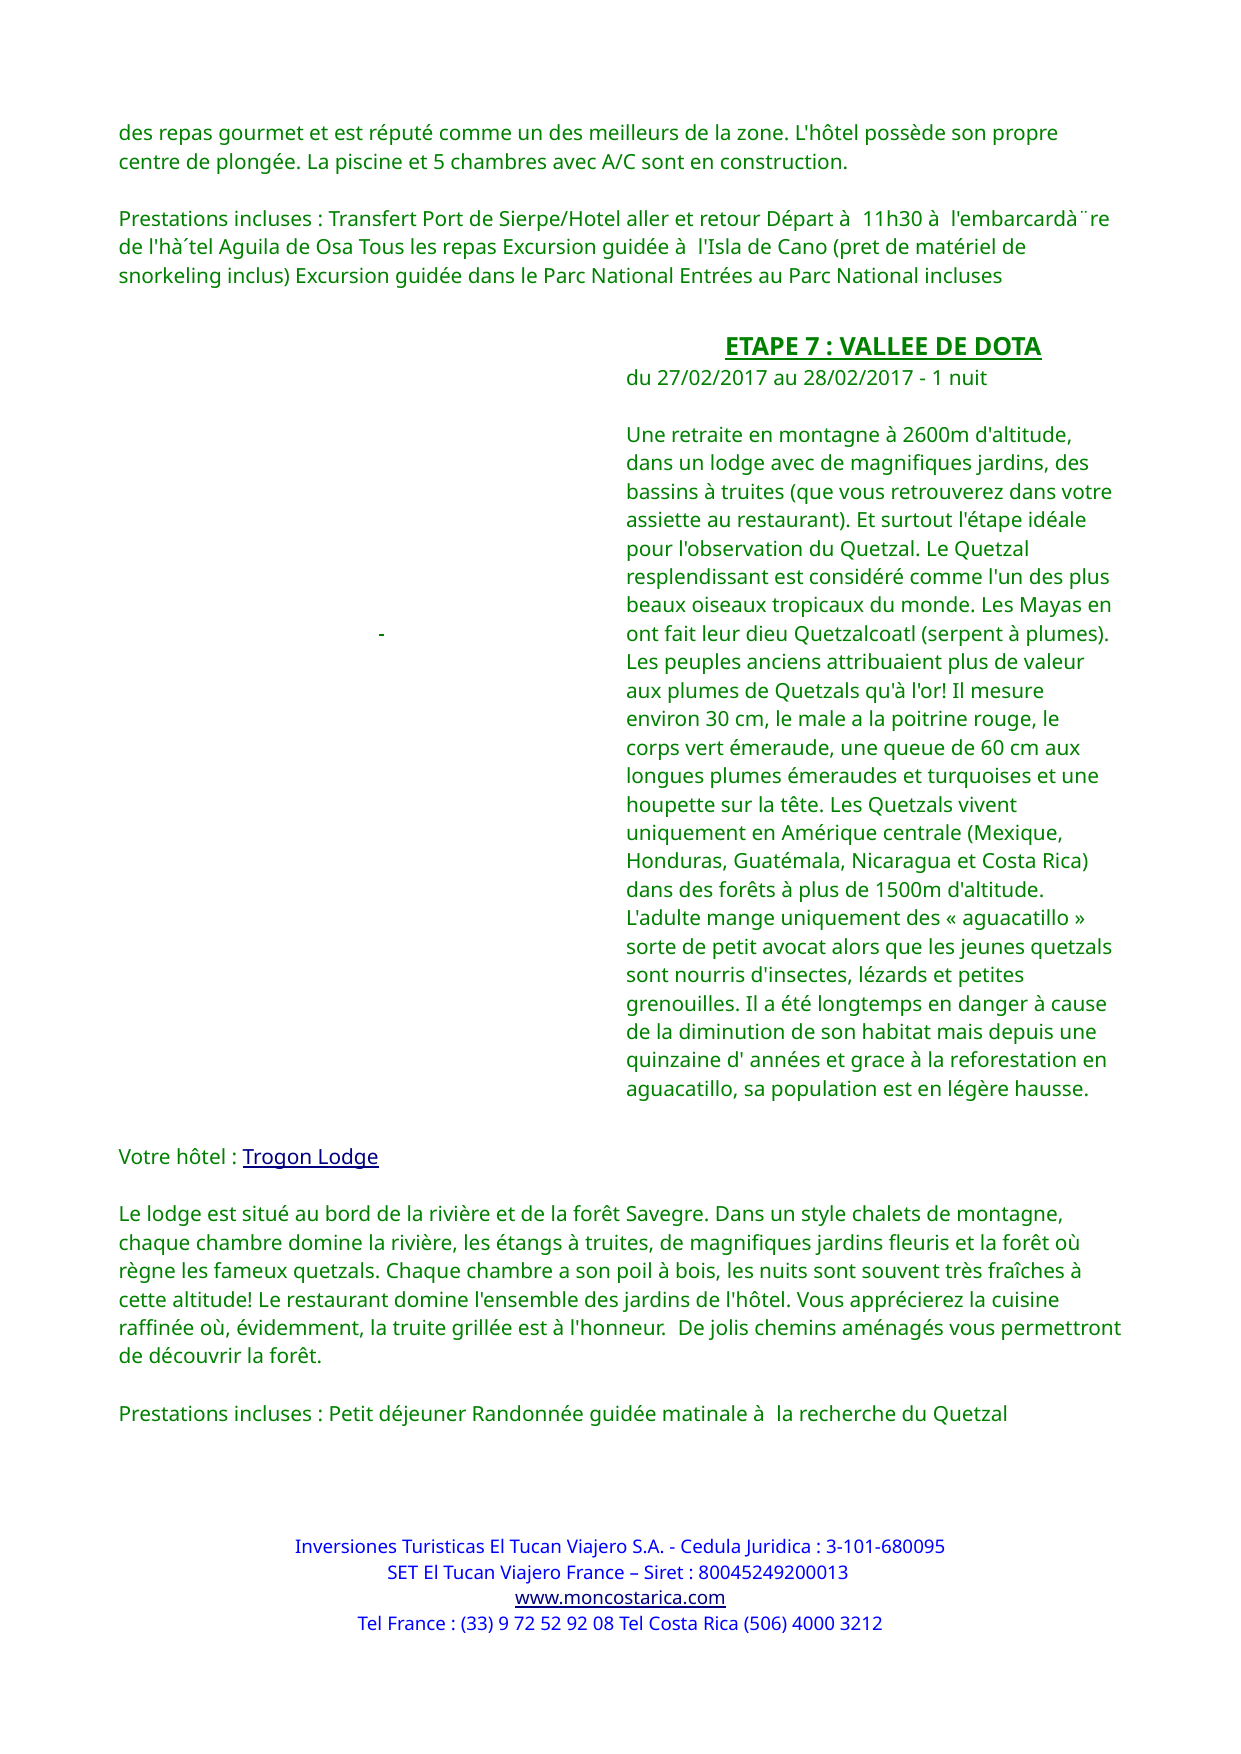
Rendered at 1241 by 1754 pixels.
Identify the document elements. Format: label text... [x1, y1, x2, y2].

text Prestations incluses : Transfert Port de Sierpe/Hotel aller et retour Départ à 11h30 à l'embarcardà¨re de l'hà´tel Aguila de Osa Tous les repas Excursion guidée à l'Isla de Cano (pret de matériel de snorkeling inclus) Excursion guidée dans le Parc National Entrées au Parc National incluses [118, 204, 1122, 289]
table_header ETAPE 7 : VALLEE DE DOTA du 27/02/2017 au 28/02/2017 - 1 nuit Une retraite en montagne à 2600m d'altitude, dans un lodge avec de magnifiques jardins, des bassins à truites (que vous retrouverez dans votre assiette au restaurant). Et surtout l'étape idéale pour l'observation du Quetzal. Le Quetzal resplendissant est considéré comme l'un des plus beaux oiseaux tropicaux du monde. Les Mayas en ont fait leur dieu Quetzalcoatl (serpent à plumes). Les peuples anciens attribuaient plus de valeur aux plumes de Quetzals qu'à l'or! Il mesure environ 30 cm, le male a la poitrine rouge, le corps vert émeraude, une queue de 60 cm aux longues plumes émeraudes et turquoises et une houpette sur la tête. Les Quetzals vivent uniquement en Amérique centrale (Mexique, Honduras, Guatémala, Nicaragua et Costa Rica) dans des forêts à plus de 1500m d'altitude. L'adulte mange uniquement des « aguacatillo » sorte de petit avocat alors que les jeunes quetzals sont nourris d'insectes, lézards et petites grenouilles. Il a été longtemps en danger à cause de la diminution de son habitat mais depuis une quinzaine d' années et grace à la reforestation en aguacatillo, sa population est en légère hausse. [620, 323, 1122, 1108]
text Votre hôtel : Trogon Lodge [118, 1142, 1122, 1171]
text Le lodge est situé au bord de la rivière et de la forêt Savegre. Dans un style chalets de montagne, chaque chambre domine la rivière, les étangs à truites, de magnifiques jardins fleuris et la forêt où règne les fameux quetzals. Chaque chambre a son poil à bois, les nuits sont souvent très fraîches à cette altitude! Le restaurant domine l'ensemble des jardins de l'hôtel. Vous apprécierez la cuisine raffinée où, évidemment, la truite grillée est à l'honneur. De jolis chemins aménagés vous permettront de découvrir la forêt. [118, 1199, 1122, 1370]
text des repas gourmet et est réputé comme un des meilleurs de la zone. L'hôtel possède son propre centre de plongée. La piscine et 5 chambres avec A/C sont en construction. [118, 118, 1122, 175]
table_header [118, 323, 620, 1108]
text Prestations incluses : Petit déjeuner Randonnée guidée matinale à la recherche du Quetzal [118, 1399, 1122, 1427]
